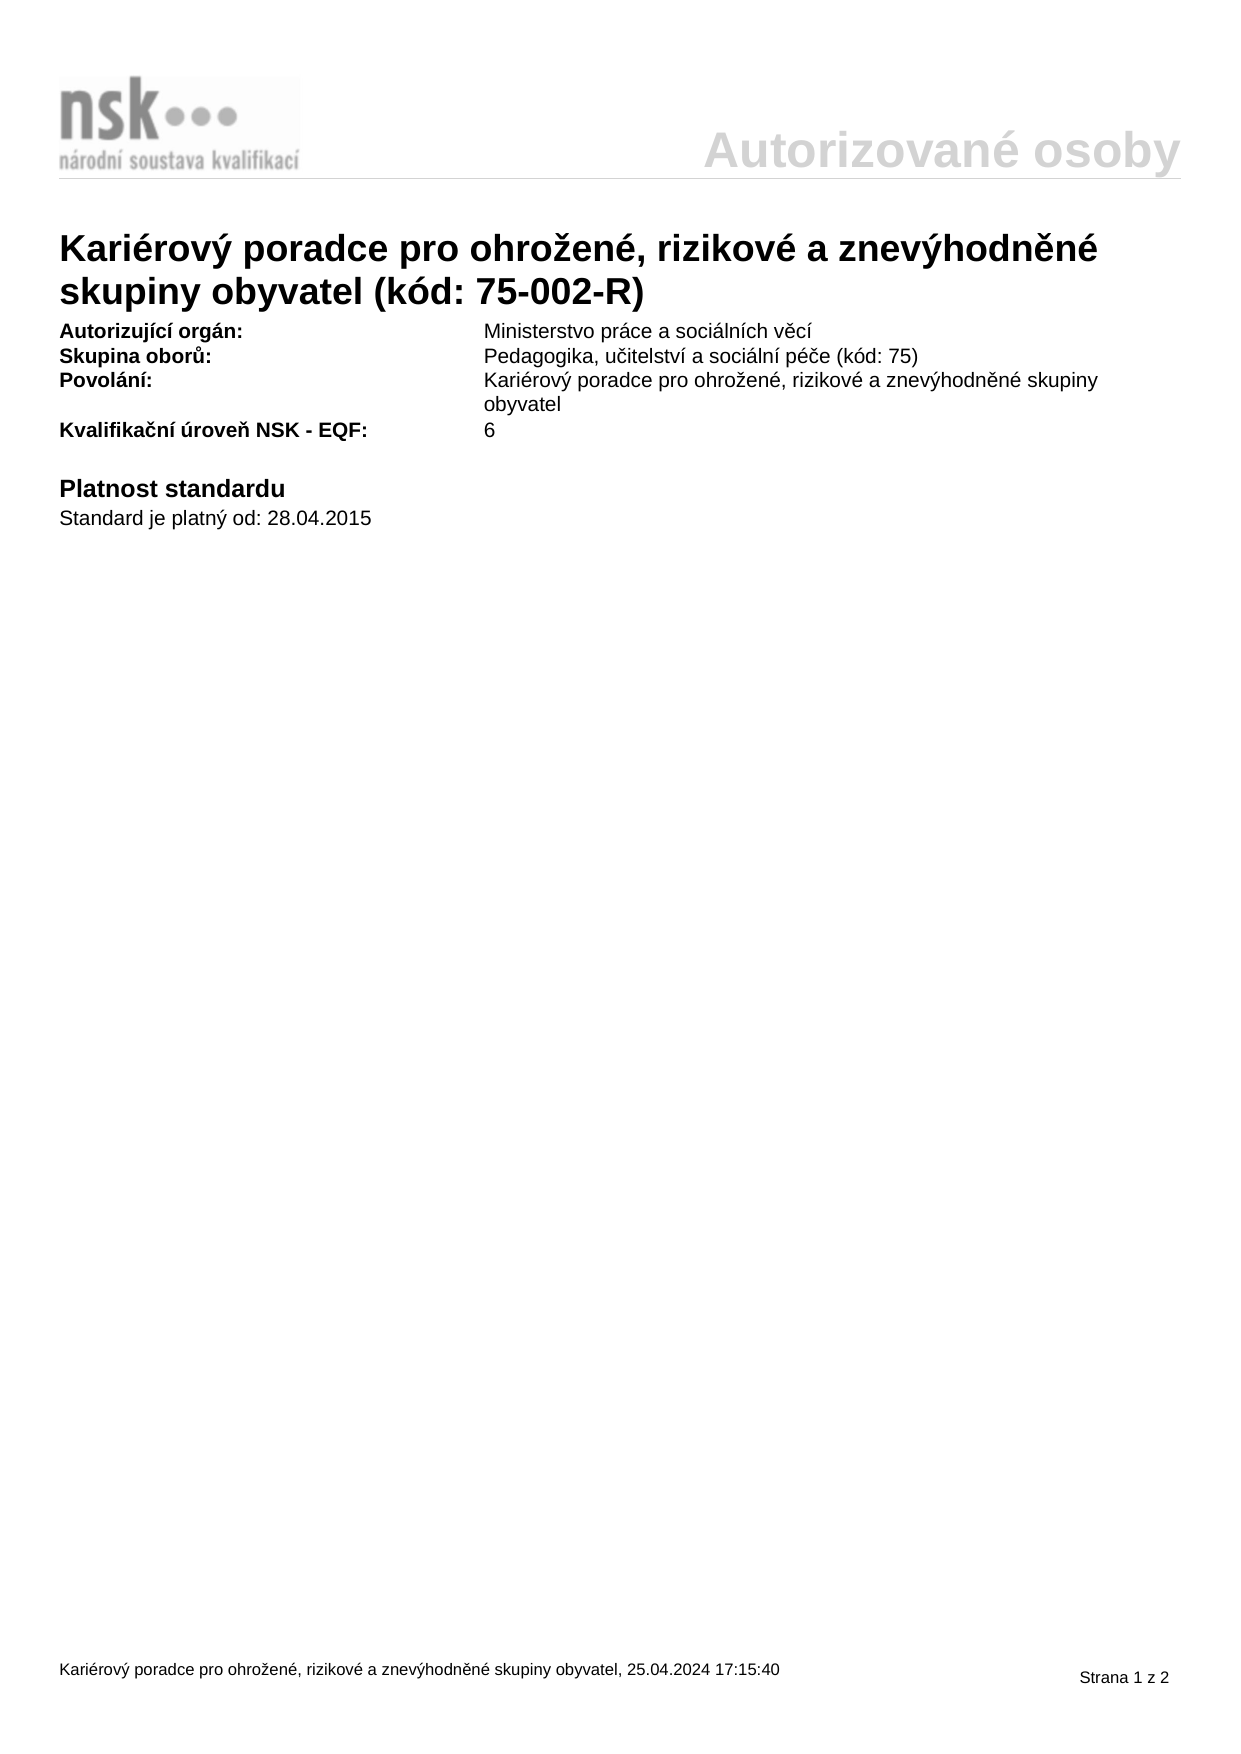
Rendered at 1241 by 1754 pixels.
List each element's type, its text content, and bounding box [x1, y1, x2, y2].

table_cell [1169, 442, 1181, 472]
table_cell [1169, 1130, 1181, 1396]
table_cell [626, 1130, 862, 1396]
table_cell [862, 1396, 1169, 1659]
table_cell [59, 442, 483, 472]
table_cell Kariérový poradce pro ohrožené, rizikové a znevýhodněné skupiny obyvatel (kód: 75-002-R) [59, 224, 1181, 313]
table_cell [59, 196, 483, 224]
table_cell [484, 172, 620, 178]
table_cell [620, 1396, 626, 1659]
table_cell Ministerstvo práce a sociálních věcí [484, 319, 1181, 344]
table_cell Skupina oborů: [59, 344, 483, 368]
table_cell [620, 442, 626, 472]
table_cell [620, 1130, 626, 1396]
table_cell [484, 530, 620, 830]
table_cell [862, 1130, 1169, 1396]
table_cell Pedagogika, učitelství a sociální péče (kód: 75) [484, 344, 1181, 368]
table_cell [484, 196, 620, 224]
table_cell [484, 830, 620, 1130]
table_cell [626, 196, 862, 224]
table_cell Kariérový poradce pro ohrožené, rizikové a znevýhodněné skupiny obyvatel [484, 368, 1181, 418]
table_cell [59, 179, 1181, 196]
table_cell [59, 392, 483, 418]
picture [58, 59, 621, 172]
table_header [621, 59, 626, 172]
table_cell [1169, 196, 1181, 224]
table_cell [862, 830, 1169, 1130]
table_cell [59, 1396, 483, 1659]
table_cell [862, 530, 1169, 830]
table_cell [626, 442, 862, 472]
table_cell [626, 530, 862, 830]
table_cell [59, 172, 483, 178]
table_cell [1169, 313, 1181, 319]
table_cell [862, 313, 1169, 319]
table_cell [620, 530, 626, 830]
table_cell 6 [484, 418, 1181, 442]
table_cell [484, 313, 620, 319]
table_cell Kvalifikační úroveň NSK - EQF: [59, 418, 483, 440]
table_cell [862, 196, 1169, 224]
table_cell [626, 313, 862, 319]
table_header Autorizované osoby [626, 59, 1181, 178]
table_cell [862, 442, 1169, 472]
table_cell [484, 442, 620, 472]
table_cell [1169, 1396, 1181, 1659]
table_cell Kariérový poradce pro ohrožené, rizikové a znevýhodněné skupiny obyvatel, 25.04.2024 17:15:40 [59, 1660, 862, 1696]
table_cell [1169, 830, 1181, 1130]
table_cell [1169, 1660, 1181, 1696]
table_cell [59, 313, 483, 319]
table_cell [59, 1130, 483, 1396]
table_cell [59, 530, 483, 830]
table_cell [59, 830, 483, 1130]
table_cell Autorizující orgán: [59, 319, 483, 343]
table_cell [620, 830, 626, 1130]
table_cell Strana 1 z 2 [862, 1660, 1169, 1696]
table_cell Platnost standardu [59, 472, 1181, 506]
table_cell [626, 1396, 862, 1659]
table_cell [626, 830, 862, 1130]
table_cell [484, 1130, 620, 1396]
table_cell Povolání: [59, 368, 483, 392]
table_cell [484, 1396, 620, 1659]
table_cell [1169, 530, 1181, 830]
table_cell Standard je platný od: 28.04.2015 [59, 506, 1181, 530]
table_cell [620, 196, 626, 224]
